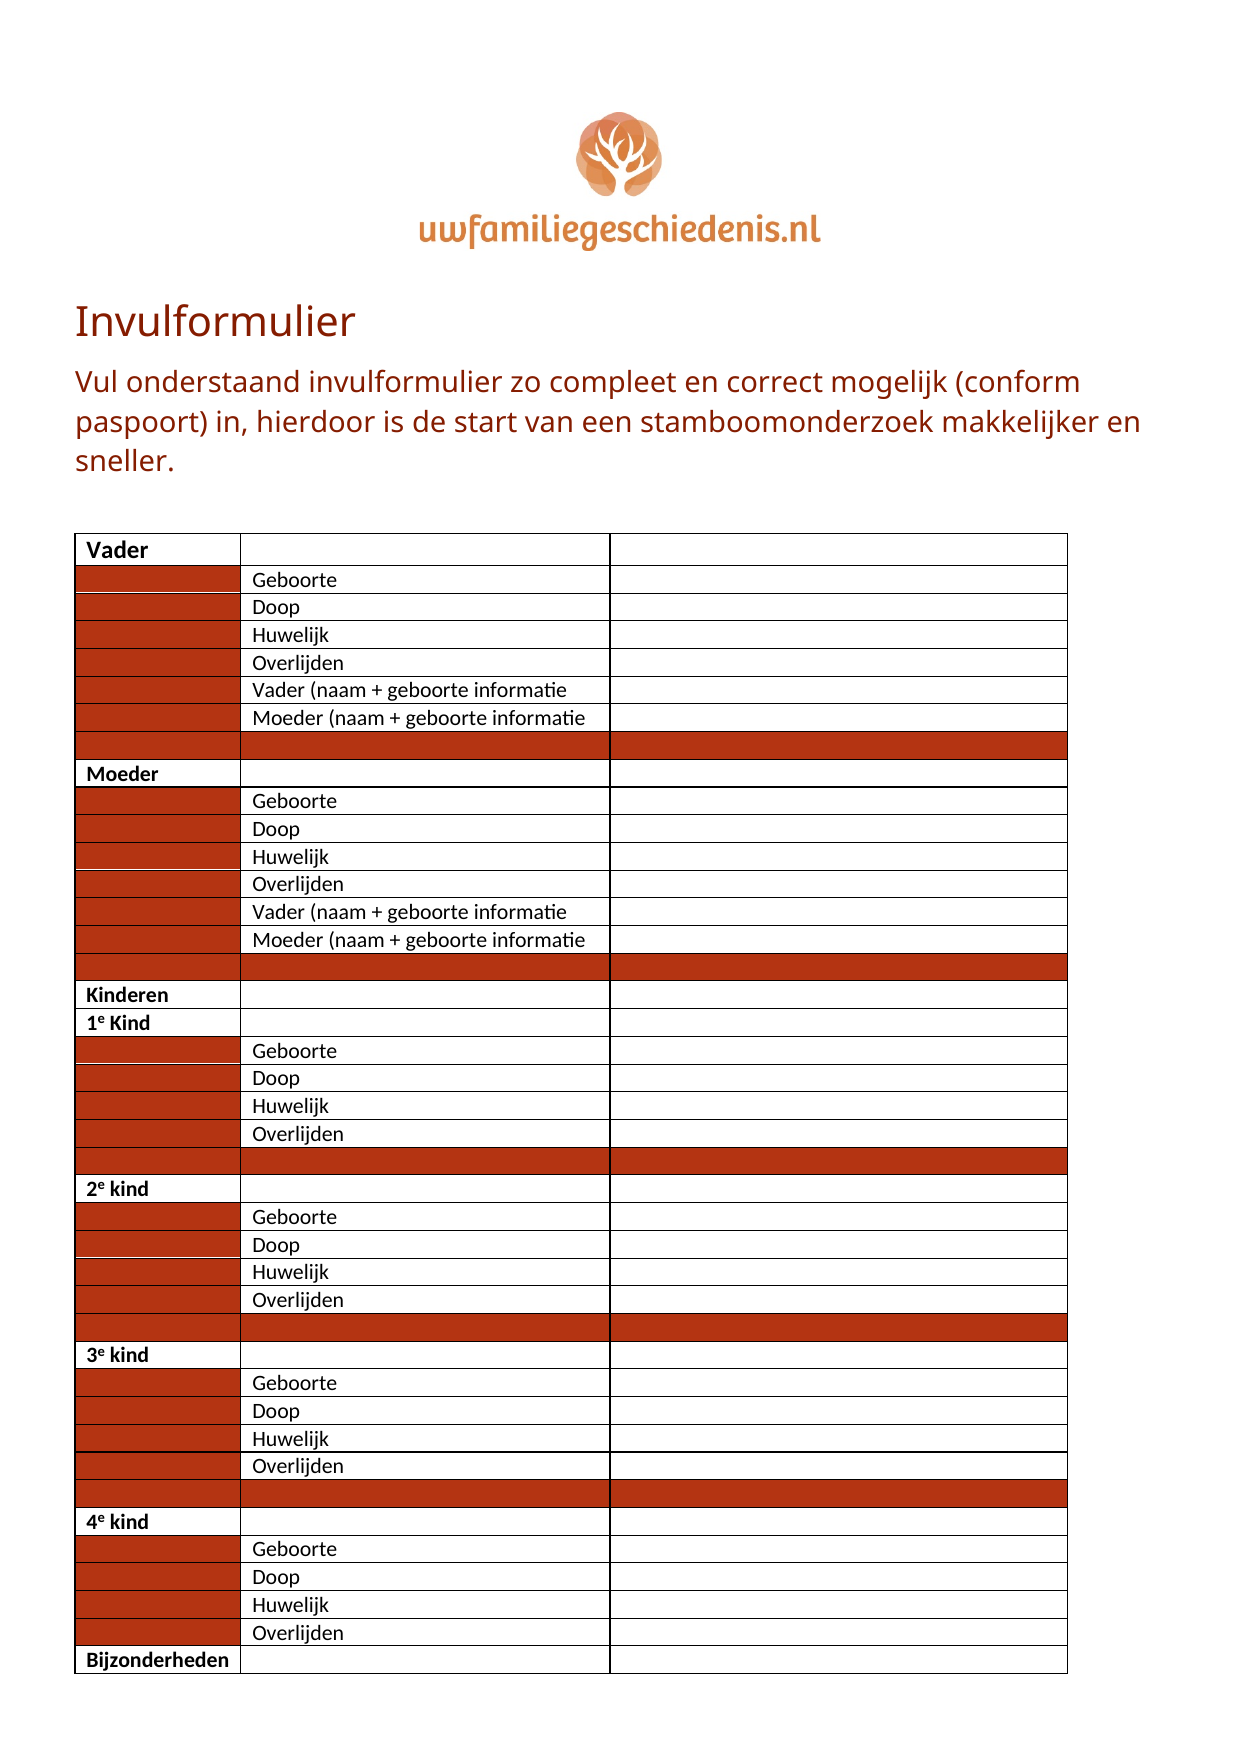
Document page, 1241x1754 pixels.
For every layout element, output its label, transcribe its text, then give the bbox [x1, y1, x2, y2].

table_cell [76, 1259, 240, 1285]
table_cell [611, 1342, 1067, 1368]
table_cell [611, 1591, 1067, 1618]
table_cell [611, 677, 1067, 703]
table_header [611, 534, 1067, 565]
table_cell [611, 926, 1067, 953]
table_cell [76, 1065, 240, 1091]
table_cell [611, 1508, 1067, 1534]
table_cell [76, 1619, 240, 1645]
table_cell Huwelijk [241, 621, 609, 648]
table_cell [611, 1563, 1067, 1590]
table_cell Geboorte [241, 1536, 609, 1562]
subtitle Invulformulier [75, 292, 1165, 349]
table_cell [76, 843, 240, 869]
table_cell Moeder [76, 760, 240, 786]
table_cell [76, 732, 240, 759]
table_cell Overlijden [241, 1120, 609, 1147]
table_cell Bijzonderheden [76, 1646, 240, 1673]
table_cell [241, 1009, 609, 1036]
table_cell [76, 677, 240, 703]
table_cell [76, 815, 240, 842]
table_cell [611, 1369, 1067, 1396]
table_cell [611, 1286, 1067, 1313]
table_header [241, 534, 609, 565]
table_cell [611, 1397, 1067, 1424]
table_cell [76, 788, 240, 814]
table_cell [76, 898, 240, 925]
table_cell [611, 1120, 1067, 1147]
table_cell [76, 1480, 240, 1507]
table_cell Geboorte [241, 1037, 609, 1063]
table_cell [76, 1453, 240, 1479]
table_cell [241, 1175, 609, 1202]
table_cell [76, 566, 240, 592]
table_cell Doop [241, 594, 609, 620]
table_cell [611, 981, 1067, 1008]
table_cell [611, 1536, 1067, 1562]
table_cell Doop [241, 1563, 609, 1590]
table_cell [76, 621, 240, 648]
table_cell 1e Kind [76, 1009, 240, 1036]
table_cell [611, 1480, 1067, 1507]
table_cell [76, 1314, 240, 1341]
table_cell Overlijden [241, 1453, 609, 1479]
table_cell [611, 649, 1067, 676]
table_header Vader [76, 534, 240, 565]
table_cell Overlijden [241, 649, 609, 676]
table_cell Moeder (naam + geboorte informatie [241, 704, 609, 731]
table_cell [611, 1175, 1067, 1202]
table_cell [611, 1259, 1067, 1285]
table_cell [611, 732, 1067, 759]
table_cell [611, 1314, 1067, 1341]
table_cell 4e kind [76, 1508, 240, 1534]
table_cell [611, 788, 1067, 814]
table_cell Doop [241, 1065, 609, 1091]
table_cell [241, 1646, 609, 1673]
table_cell Moeder (naam + geboorte informatie [241, 926, 609, 953]
table_cell [611, 1425, 1067, 1451]
table_cell 3e kind [76, 1342, 240, 1368]
table_cell [76, 871, 240, 897]
table_cell Doop [241, 1231, 609, 1257]
table_cell Kinderen [76, 981, 240, 1008]
table_cell [611, 1646, 1067, 1673]
table_cell [611, 1009, 1067, 1036]
table_cell [76, 1536, 240, 1562]
table_cell [241, 954, 609, 980]
table_cell [241, 1508, 609, 1534]
table_cell [76, 926, 240, 953]
table_cell [241, 1342, 609, 1368]
table_cell Geboorte [241, 1369, 609, 1396]
table_cell [611, 1453, 1067, 1479]
table_cell [241, 1314, 609, 1341]
table_cell [76, 1148, 240, 1174]
table_cell [76, 1231, 240, 1257]
table_cell [611, 1037, 1067, 1063]
table_cell [76, 1397, 240, 1424]
table_cell [76, 1092, 240, 1119]
table_cell [76, 1591, 240, 1618]
table_cell [76, 954, 240, 980]
subtitle Vul onderstaand invulformulier zo compleet en correct mogelijk (conform paspoort) in, hierdoor is de start van een stamboomonderzoek makkelijker en sneller. [75, 361, 1165, 480]
table_cell Geboorte [241, 566, 609, 592]
table_cell Doop [241, 815, 609, 842]
table_cell [611, 1065, 1067, 1091]
table_cell 2e kind [76, 1175, 240, 1202]
table_cell [76, 704, 240, 731]
table_cell [76, 1203, 240, 1230]
table_cell [611, 704, 1067, 731]
table_cell [611, 815, 1067, 842]
table_cell [611, 1203, 1067, 1230]
table_cell Vader (naam + geboorte informatie [241, 898, 609, 925]
table_cell [611, 1619, 1067, 1645]
table_cell [611, 843, 1067, 869]
table_cell [76, 649, 240, 676]
table_cell [241, 732, 609, 759]
table_cell [611, 1092, 1067, 1119]
table_cell [611, 566, 1067, 592]
table_cell [241, 981, 609, 1008]
table_cell [611, 898, 1067, 925]
table_cell Geboorte [241, 788, 609, 814]
table_cell Overlijden [241, 1619, 609, 1645]
table_cell [611, 954, 1067, 980]
table_cell Huwelijk [241, 1259, 609, 1285]
table_cell Overlijden [241, 871, 609, 897]
table_cell Vader (naam + geboorte informatie [241, 677, 609, 703]
table_cell [611, 1148, 1067, 1174]
table_cell Huwelijk [241, 1425, 609, 1451]
table_cell Huwelijk [241, 843, 609, 869]
table_cell [241, 1480, 609, 1507]
table_cell [76, 1369, 240, 1396]
table_cell [76, 1120, 240, 1147]
table_cell [611, 871, 1067, 897]
table_cell [611, 1231, 1067, 1257]
table_cell [241, 1148, 609, 1174]
table_cell [611, 621, 1067, 648]
table_cell [76, 1425, 240, 1451]
table_cell Doop [241, 1397, 609, 1424]
table_cell Geboorte [241, 1203, 609, 1230]
table_cell [76, 1286, 240, 1313]
table_cell [76, 1563, 240, 1590]
table_cell [241, 760, 609, 786]
table_cell [76, 1037, 240, 1063]
table_cell Huwelijk [241, 1092, 609, 1119]
table_cell [611, 760, 1067, 786]
table_cell Huwelijk [241, 1591, 609, 1618]
table_cell Overlijden [241, 1286, 609, 1313]
table_cell [611, 594, 1067, 620]
table_cell [76, 594, 240, 620]
